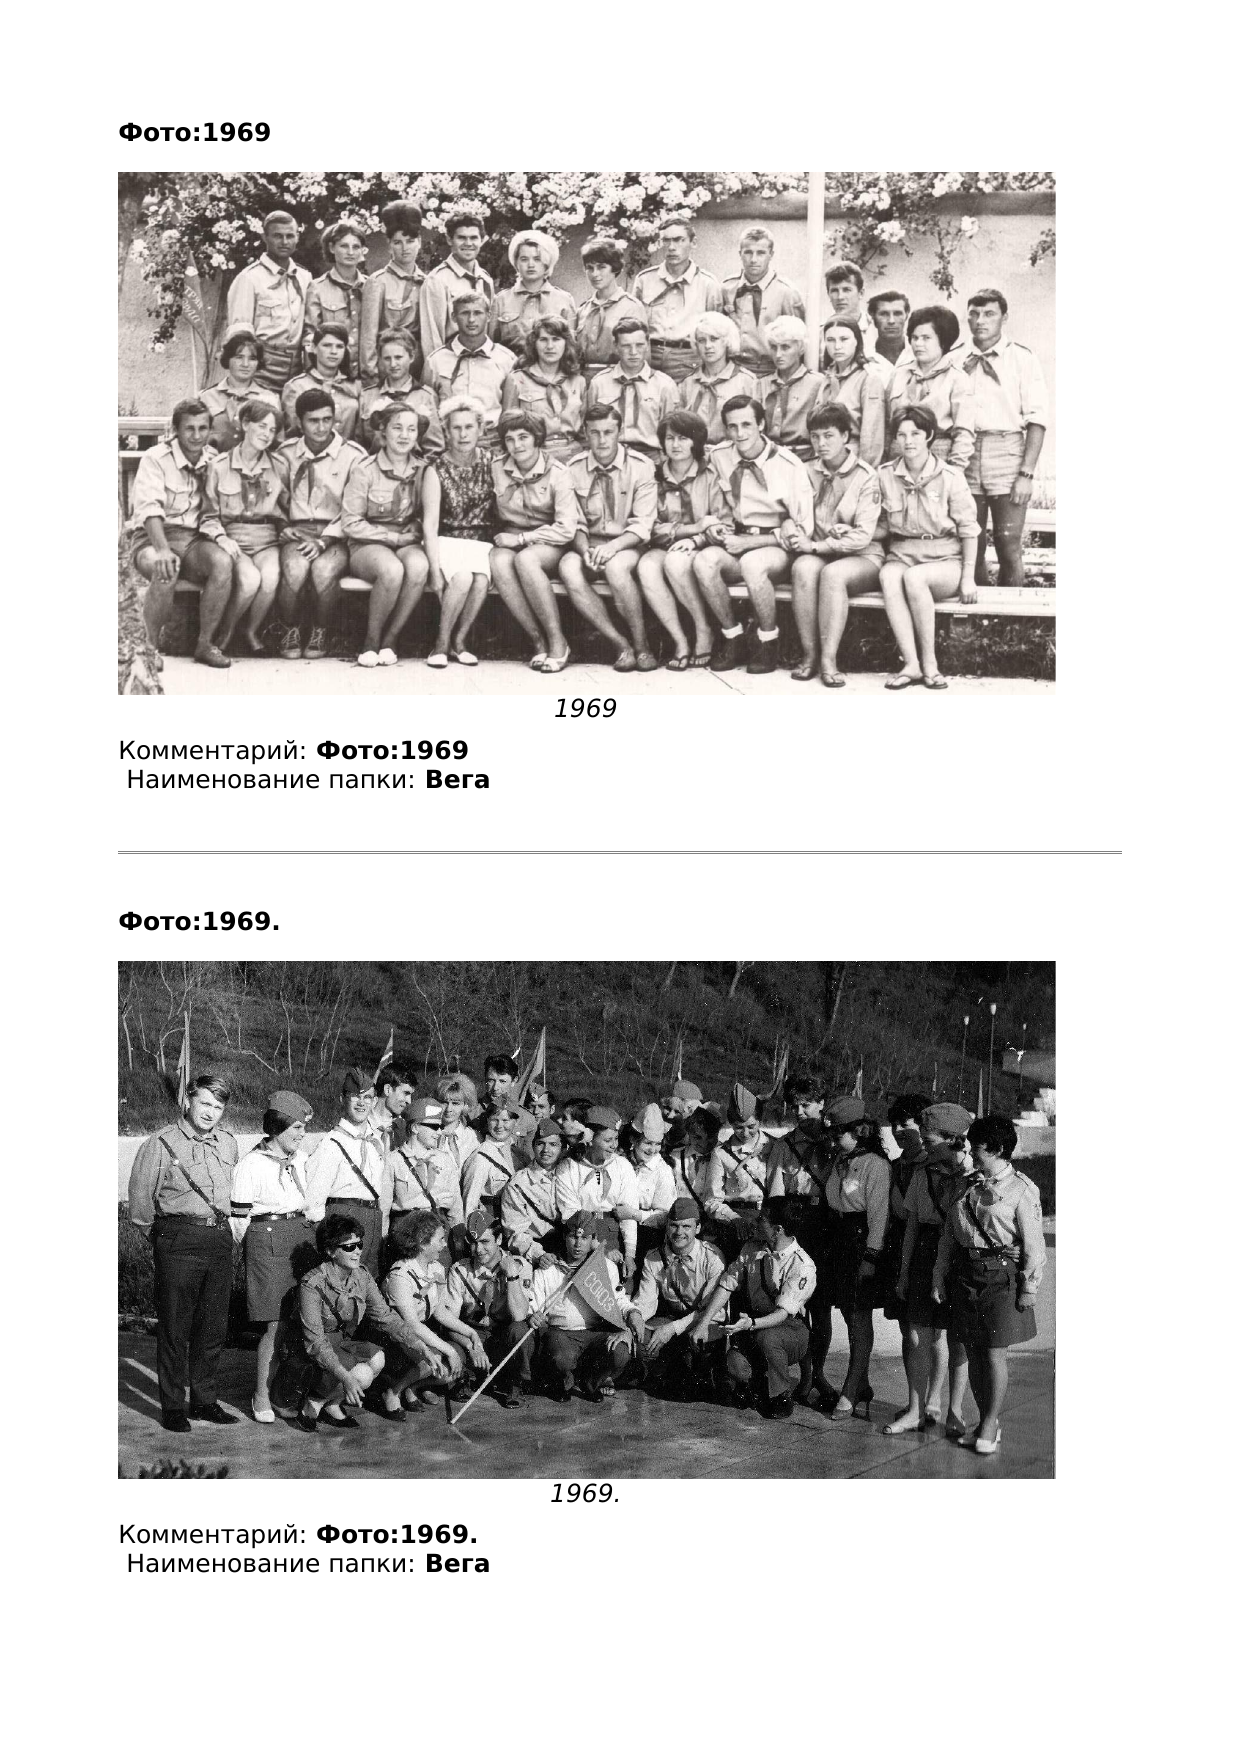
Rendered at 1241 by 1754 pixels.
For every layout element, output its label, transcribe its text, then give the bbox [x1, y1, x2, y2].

text Комментарий: Фото:1969. Наименование папки: Вега [118, 1520, 1122, 1608]
text 1969 [118, 695, 1056, 724]
picture [118, 172, 1056, 695]
picture [118, 961, 1056, 1479]
text Комментарий: Фото:1969 Наименование папки: Вега [118, 736, 1122, 824]
text 1969. [118, 1479, 1056, 1508]
subtitle Фото:1969 [118, 118, 1122, 147]
subtitle Фото:1969. [118, 907, 1122, 937]
